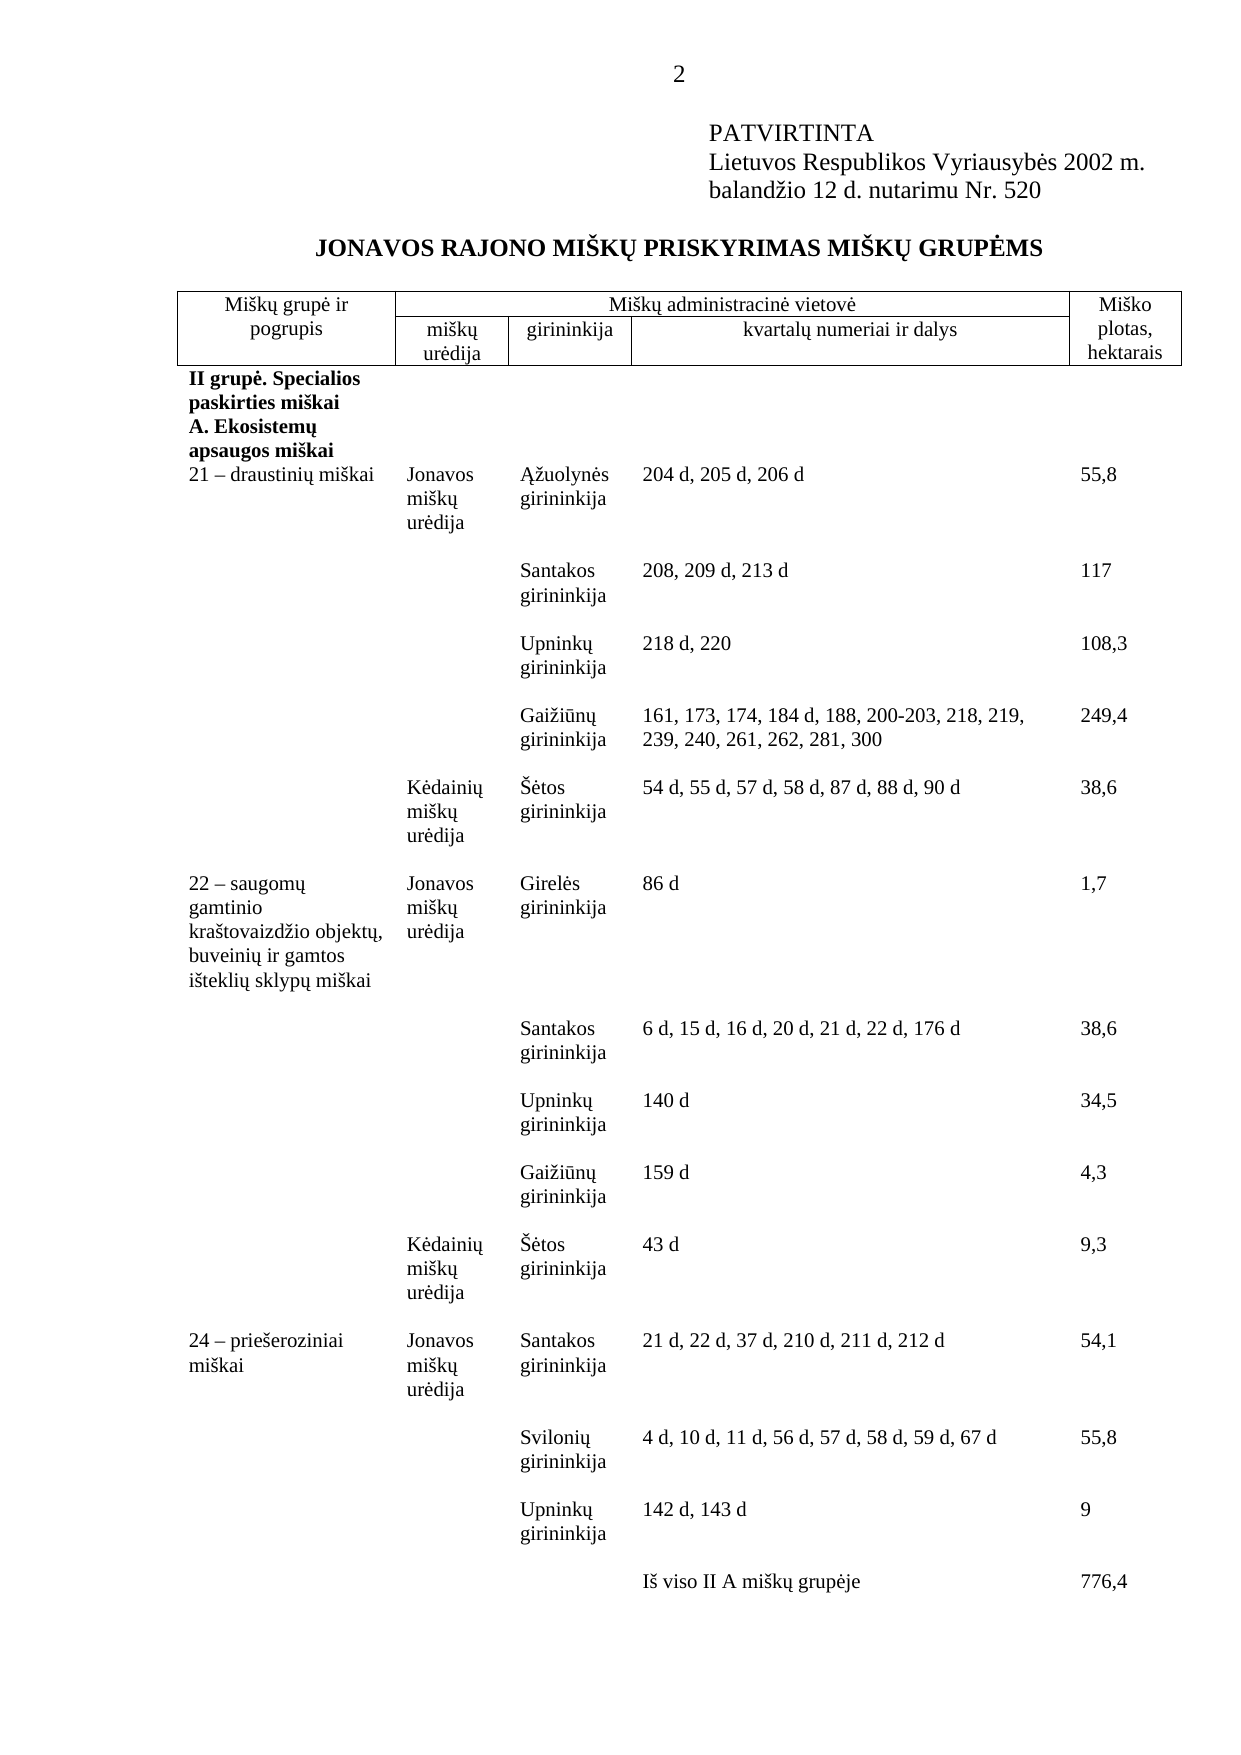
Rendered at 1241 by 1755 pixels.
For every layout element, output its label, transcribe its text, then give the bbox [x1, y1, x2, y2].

table_cell [177, 1304, 395, 1328]
table_cell 9 [1069, 1497, 1181, 1545]
table_cell [1069, 1064, 1181, 1088]
table_cell [509, 847, 631, 871]
table_cell [509, 1473, 631, 1497]
table_cell [631, 1593, 1069, 1617]
table_cell [395, 1160, 508, 1208]
table_cell 776,4 [1069, 1569, 1181, 1593]
table_cell [631, 992, 1069, 1016]
table_cell [631, 534, 1069, 558]
table_cell [177, 1064, 395, 1088]
table_cell [177, 1208, 395, 1232]
table_cell [177, 992, 395, 1016]
table_cell [395, 751, 508, 775]
table_cell [509, 1136, 631, 1160]
table_cell [177, 631, 395, 679]
table_cell [509, 366, 631, 462]
table_cell [177, 847, 395, 871]
table_cell 55,8 [1069, 462, 1181, 534]
table_cell [631, 366, 1069, 462]
table_cell [631, 1304, 1069, 1328]
table_cell [395, 1545, 508, 1569]
table_cell Iš viso II A miškų grupėje [631, 1569, 1069, 1593]
table_cell [395, 1136, 508, 1160]
table_cell [1069, 607, 1181, 631]
table_cell [1069, 1473, 1181, 1497]
table_cell [177, 703, 395, 751]
table_cell II grupė. Specialios paskirties miškai A. Ekosistemų apsaugos miškai [177, 366, 395, 462]
table_cell 55,8 [1069, 1425, 1181, 1473]
table_cell [177, 1136, 395, 1160]
table_cell [395, 1016, 508, 1064]
table_cell [177, 1569, 395, 1593]
table_cell [395, 559, 508, 607]
table_cell [395, 1208, 508, 1232]
table_cell [395, 679, 508, 703]
table_cell [509, 534, 631, 558]
table_cell [177, 1016, 395, 1064]
table_cell Kėdainių miškų urėdija [395, 775, 508, 847]
table_cell [177, 1497, 395, 1545]
table_cell 108,3 [1069, 631, 1181, 679]
text Lietuvos Respublikos Vyriausybės 2002 m. [177, 147, 1181, 176]
table_cell [509, 679, 631, 703]
table_cell Šėtos girininkija [509, 1232, 631, 1304]
table_cell [177, 775, 395, 847]
table_cell 54,1 [1069, 1329, 1181, 1401]
table_cell [631, 607, 1069, 631]
table_cell 117 [1069, 559, 1181, 607]
text JONAVOS RAJONO MIŠKŲ PRISKYRIMAS MIŠKŲ GRUPĖMS [177, 233, 1181, 262]
table_cell [177, 679, 395, 703]
table_cell girininkija [509, 317, 631, 365]
table_cell [395, 992, 508, 1016]
text balandžio 12 d. nutarimu Nr. 520 [177, 176, 1181, 204]
table_cell [631, 1401, 1069, 1425]
table_cell 38,6 [1069, 775, 1181, 847]
table_cell 142 d, 143 d [631, 1497, 1069, 1545]
table_cell kvartalų numeriai ir dalys [632, 317, 1069, 365]
table_header Miškų administracinė vietovė [396, 292, 1069, 316]
table_cell Santakos girininkija [509, 559, 631, 607]
table_cell Santakos girininkija [509, 1329, 631, 1401]
table_cell [1069, 847, 1181, 871]
table_cell 208, 209 d, 213 d [631, 559, 1069, 607]
table_cell Gaižiūnų girininkija [509, 1160, 631, 1208]
table_cell 54 d, 55 d, 57 d, 58 d, 87 d, 88 d, 90 d [631, 775, 1069, 847]
table_cell 218 d, 220 [631, 631, 1069, 679]
table_cell 21 d, 22 d, 37 d, 210 d, 211 d, 212 d [631, 1329, 1069, 1401]
table_cell [395, 534, 508, 558]
table_cell 22 – saugomų gamtinio kraštovaizdžio objektų, buveinių ir gamtos išteklių sklypų miškai [177, 871, 395, 992]
table_cell 43 d [631, 1232, 1069, 1304]
table_cell [509, 1304, 631, 1328]
table_cell [177, 1088, 395, 1136]
table_cell Kėdainių miškų urėdija [395, 1232, 508, 1304]
table_cell 38,6 [1069, 1016, 1181, 1064]
table_cell [177, 534, 395, 558]
table_cell Gaižiūnų girininkija [509, 703, 631, 751]
table_cell [395, 1425, 508, 1473]
table_cell [395, 1064, 508, 1088]
table_cell Upninkų girininkija [509, 631, 631, 679]
table_cell [395, 1088, 508, 1136]
table_cell [509, 1593, 631, 1617]
table_cell Jonavos miškų urėdija [395, 462, 508, 534]
table_cell [395, 1497, 508, 1545]
table_cell [395, 1401, 508, 1425]
table_cell [177, 1232, 395, 1304]
table_cell [177, 559, 395, 607]
table_cell [631, 1473, 1069, 1497]
table_cell 159 d [631, 1160, 1069, 1208]
table_cell [395, 607, 508, 631]
table_cell [509, 607, 631, 631]
table_header Miško plotas, hektarais [1070, 292, 1181, 365]
table_cell Upninkų girininkija [509, 1088, 631, 1136]
table_cell [177, 751, 395, 775]
table_cell [631, 1136, 1069, 1160]
table_cell [177, 1401, 395, 1425]
table_cell Santakos girininkija [509, 1016, 631, 1064]
table_cell 4 d, 10 d, 11 d, 56 d, 57 d, 58 d, 59 d, 67 d [631, 1425, 1069, 1473]
table_cell Ąžuolynės girininkija [509, 462, 631, 534]
table_cell [1069, 1545, 1181, 1569]
table_cell [177, 607, 395, 631]
table_cell [509, 1208, 631, 1232]
table_cell [395, 1569, 508, 1593]
table_cell [395, 631, 508, 679]
table_cell 34,5 [1069, 1088, 1181, 1136]
table_cell 249,4 [1069, 703, 1181, 751]
table_cell [509, 1569, 631, 1593]
table_cell [1069, 534, 1181, 558]
table_cell 86 d [631, 871, 1069, 992]
table_cell [1069, 1208, 1181, 1232]
table_cell 204 d, 205 d, 206 d [631, 462, 1069, 534]
table_cell 21 – draustinių miškai [177, 462, 395, 534]
table_cell [1069, 1136, 1181, 1160]
table_cell [631, 751, 1069, 775]
table_cell [631, 1208, 1069, 1232]
table_cell [177, 1160, 395, 1208]
table_cell [509, 1064, 631, 1088]
table_cell [1069, 992, 1181, 1016]
table_cell [1069, 1401, 1181, 1425]
table_cell [177, 1545, 395, 1569]
table_cell 1,7 [1069, 871, 1181, 992]
table_cell Jonavos miškų urėdija [395, 1329, 508, 1401]
table_cell [631, 679, 1069, 703]
table_cell [395, 1473, 508, 1497]
table_cell [395, 847, 508, 871]
table_cell [509, 992, 631, 1016]
table_cell [1069, 751, 1181, 775]
table_header Miškų grupė ir pogrupis [178, 292, 395, 365]
table_cell Upninkų girininkija [509, 1497, 631, 1545]
table_cell [631, 847, 1069, 871]
text PATVIRTINTA [709, 118, 1181, 147]
table_cell [395, 1593, 508, 1617]
table_cell 161, 173, 174, 184 d, 188, 200-203, 218, 219, 239, 240, 261, 262, 281, 300 [631, 703, 1069, 751]
table_cell [177, 1473, 395, 1497]
table_cell [509, 1545, 631, 1569]
table_cell [1069, 679, 1181, 703]
table_cell [395, 703, 508, 751]
table_cell 4,3 [1069, 1160, 1181, 1208]
table_cell [1069, 1304, 1181, 1328]
table_cell [631, 1545, 1069, 1569]
table_cell [1069, 366, 1181, 462]
table_cell Jonavos miškų urėdija [395, 871, 508, 992]
table_cell 140 d [631, 1088, 1069, 1136]
table_cell 24 – priešeroziniai miškai [177, 1329, 395, 1401]
table_cell Šėtos girininkija [509, 775, 631, 847]
table_cell [395, 366, 508, 462]
table_cell Svilonių girininkija [509, 1425, 631, 1473]
table_cell 9,3 [1069, 1232, 1181, 1304]
table_cell [177, 1425, 395, 1473]
table_cell [509, 1401, 631, 1425]
table_cell 6 d, 15 d, 16 d, 20 d, 21 d, 22 d, 176 d [631, 1016, 1069, 1064]
table_cell [177, 1593, 395, 1617]
table_cell miškų urėdija [396, 317, 508, 365]
table_cell [1069, 1593, 1181, 1617]
table_cell [509, 751, 631, 775]
table_cell [395, 1304, 508, 1328]
table_cell Girelės girininkija [509, 871, 631, 992]
table_cell [631, 1064, 1069, 1088]
